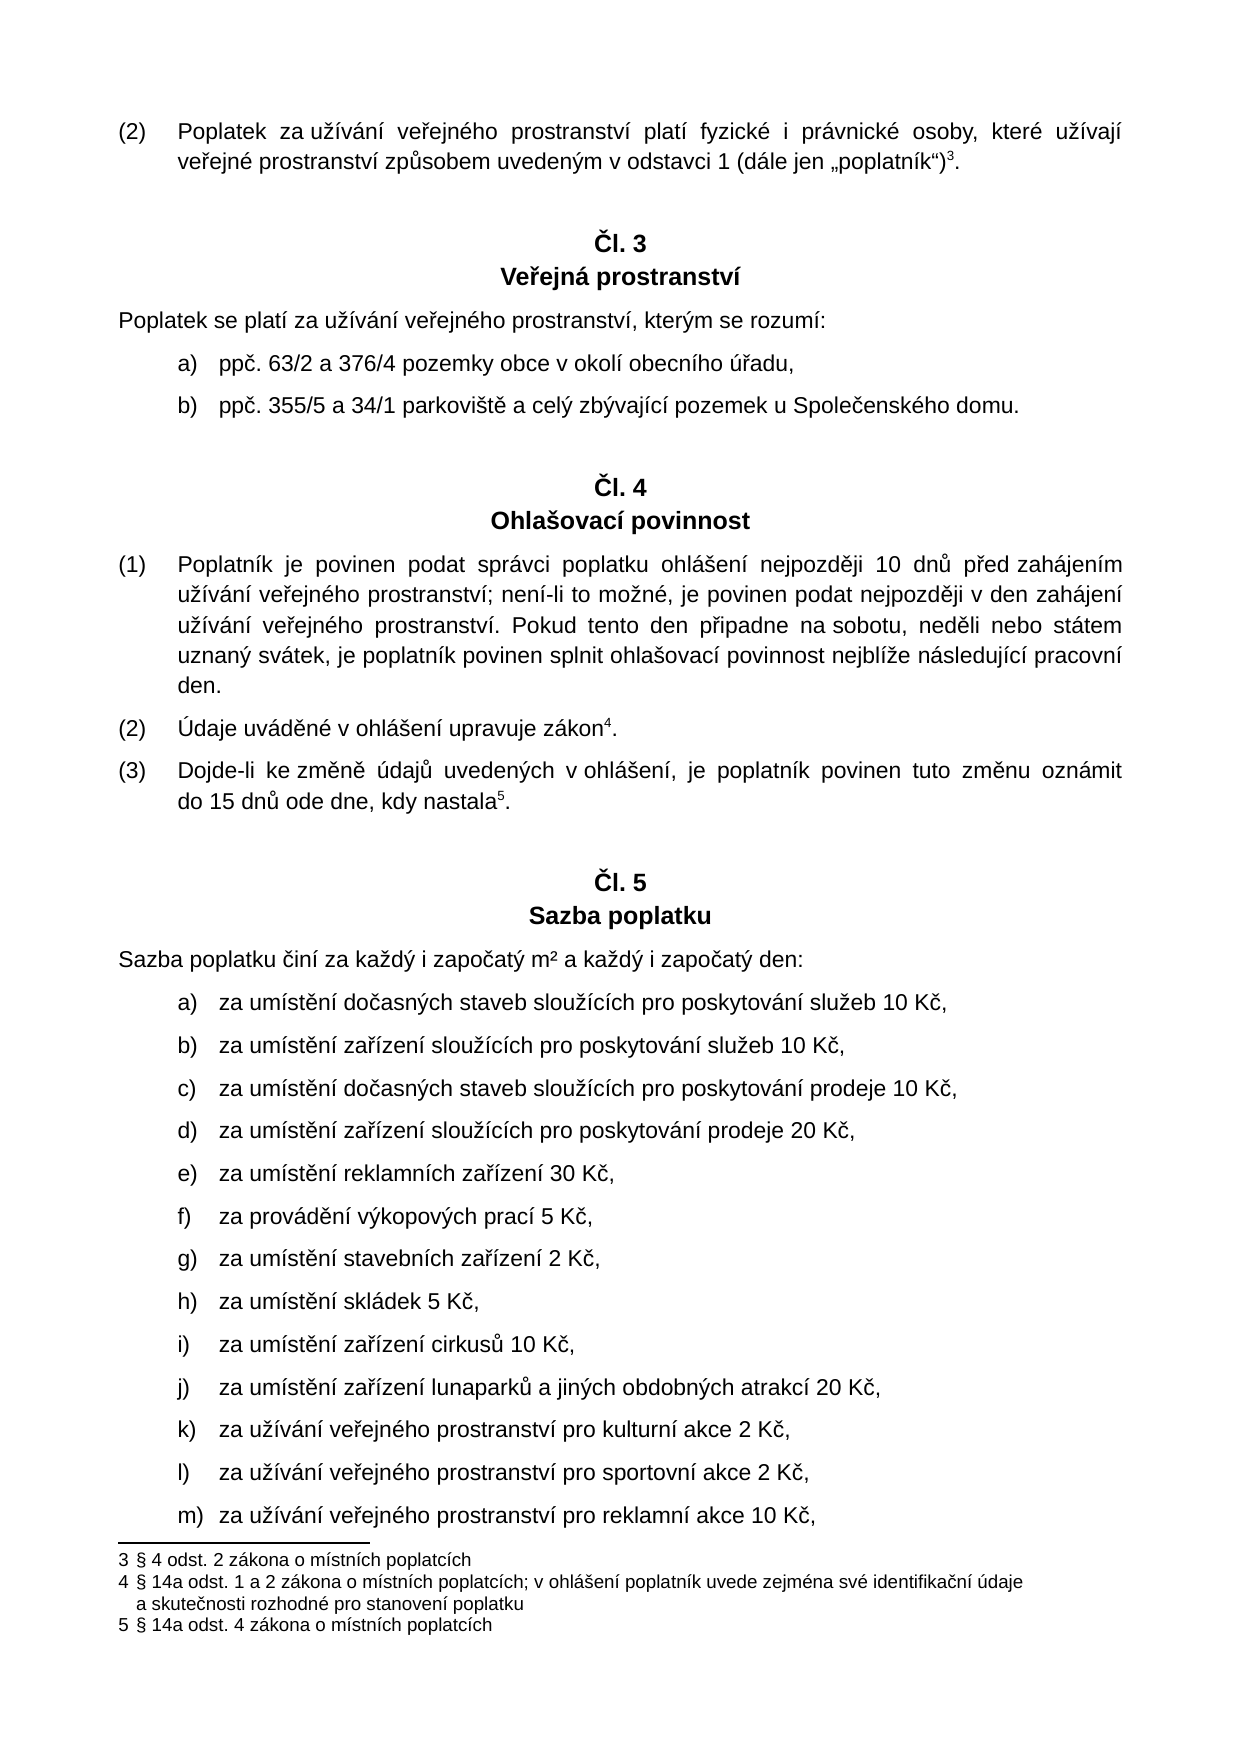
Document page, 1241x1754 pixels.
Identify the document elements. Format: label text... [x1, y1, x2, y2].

text Poplatek se platí za užívání veřejného prostranství, kterým se rozumí: [118, 307, 1122, 333]
list Dojde-li ke změně údajů uvedených v ohlášení, je poplatník povinen tuto změnu oznámit do 15 dnů ode dne, kdy nastala. [118, 757, 1122, 814]
subtitle Čl. 3 Veřejná prostranství [118, 228, 1122, 290]
list Údaje uváděné v ohlášení upravuje zákon. [118, 715, 1122, 741]
list za provádění výkopových prací 5 Kč, [177, 1203, 1122, 1229]
list za umístění dočasných staveb sloužících pro poskytování služeb 10 Kč, [177, 989, 1122, 1016]
text Sazba poplatku činí za každý i započatý m² a každý i započatý den: [118, 946, 1122, 973]
list za umístění zařízení cirkusů 10 Kč, [177, 1331, 1122, 1357]
list za užívání veřejného prostranství pro reklamní akce 10 Kč, [177, 1502, 1122, 1528]
list Poplatník je povinen podat správci poplatku ohlášení nejpozději 10 dnů před zahájením užívání veřejného prostranství; není-li to možné, je povinen podat nejpozději v den zahájení užívání veřejného prostranství. Pokud tento den připadne na sobotu, neděli nebo státem uznaný svátek, je poplatník povinen splnit ohlašovací povinnost nejblíže následující pracovní den. [118, 551, 1122, 698]
subtitle Čl. 5 Sazba poplatku [118, 868, 1122, 930]
list § 14a odst. 1 a 2 zákona o místních poplatcích; v ohlášení poplatník uvede zejména své identifikační údaje a skutečnosti rozhodné pro stanovení poplatku [118, 1571, 1122, 1614]
subtitle Čl. 4 Ohlašovací povinnost [118, 473, 1122, 534]
list za umístění zařízení sloužících pro poskytování služeb 10 Kč, [177, 1032, 1122, 1058]
list za umístění zařízení lunaparků a jiných obdobných atrakcí 20 Kč, [177, 1373, 1122, 1400]
list ppč. 355/5 a 34/1 parkoviště a celý zbývající pozemek u Společenského domu. [177, 392, 1122, 419]
list za umístění zařízení sloužících pro poskytování prodeje 20 Kč, [177, 1117, 1122, 1144]
list za umístění reklamních zařízení 30 Kč, [177, 1160, 1122, 1186]
list za užívání veřejného prostranství pro kulturní akce 2 Kč, [177, 1416, 1122, 1443]
list § 4 odst. 2 zákona o místních poplatcích [118, 1549, 1122, 1571]
list § 14a odst. 4 zákona o místních poplatcích [118, 1614, 1122, 1635]
list za umístění dočasných staveb sloužících pro poskytování prodeje 10 Kč, [177, 1074, 1122, 1101]
list za umístění skládek 5 Kč, [177, 1288, 1122, 1314]
list ppč. 63/2 a 376/4 pozemky obce v okolí obecního úřadu, [177, 350, 1122, 376]
list za umístění stavebních zařízení 2 Kč, [177, 1245, 1122, 1272]
list Poplatek za užívání veřejného prostranství platí fyzické i právnické osoby, které užívají veřejné prostranství způsobem uvedeným v odstavci 1 (dále jen „poplatník“). [118, 118, 1122, 175]
list za užívání veřejného prostranství pro sportovní akce 2 Kč, [177, 1459, 1122, 1485]
